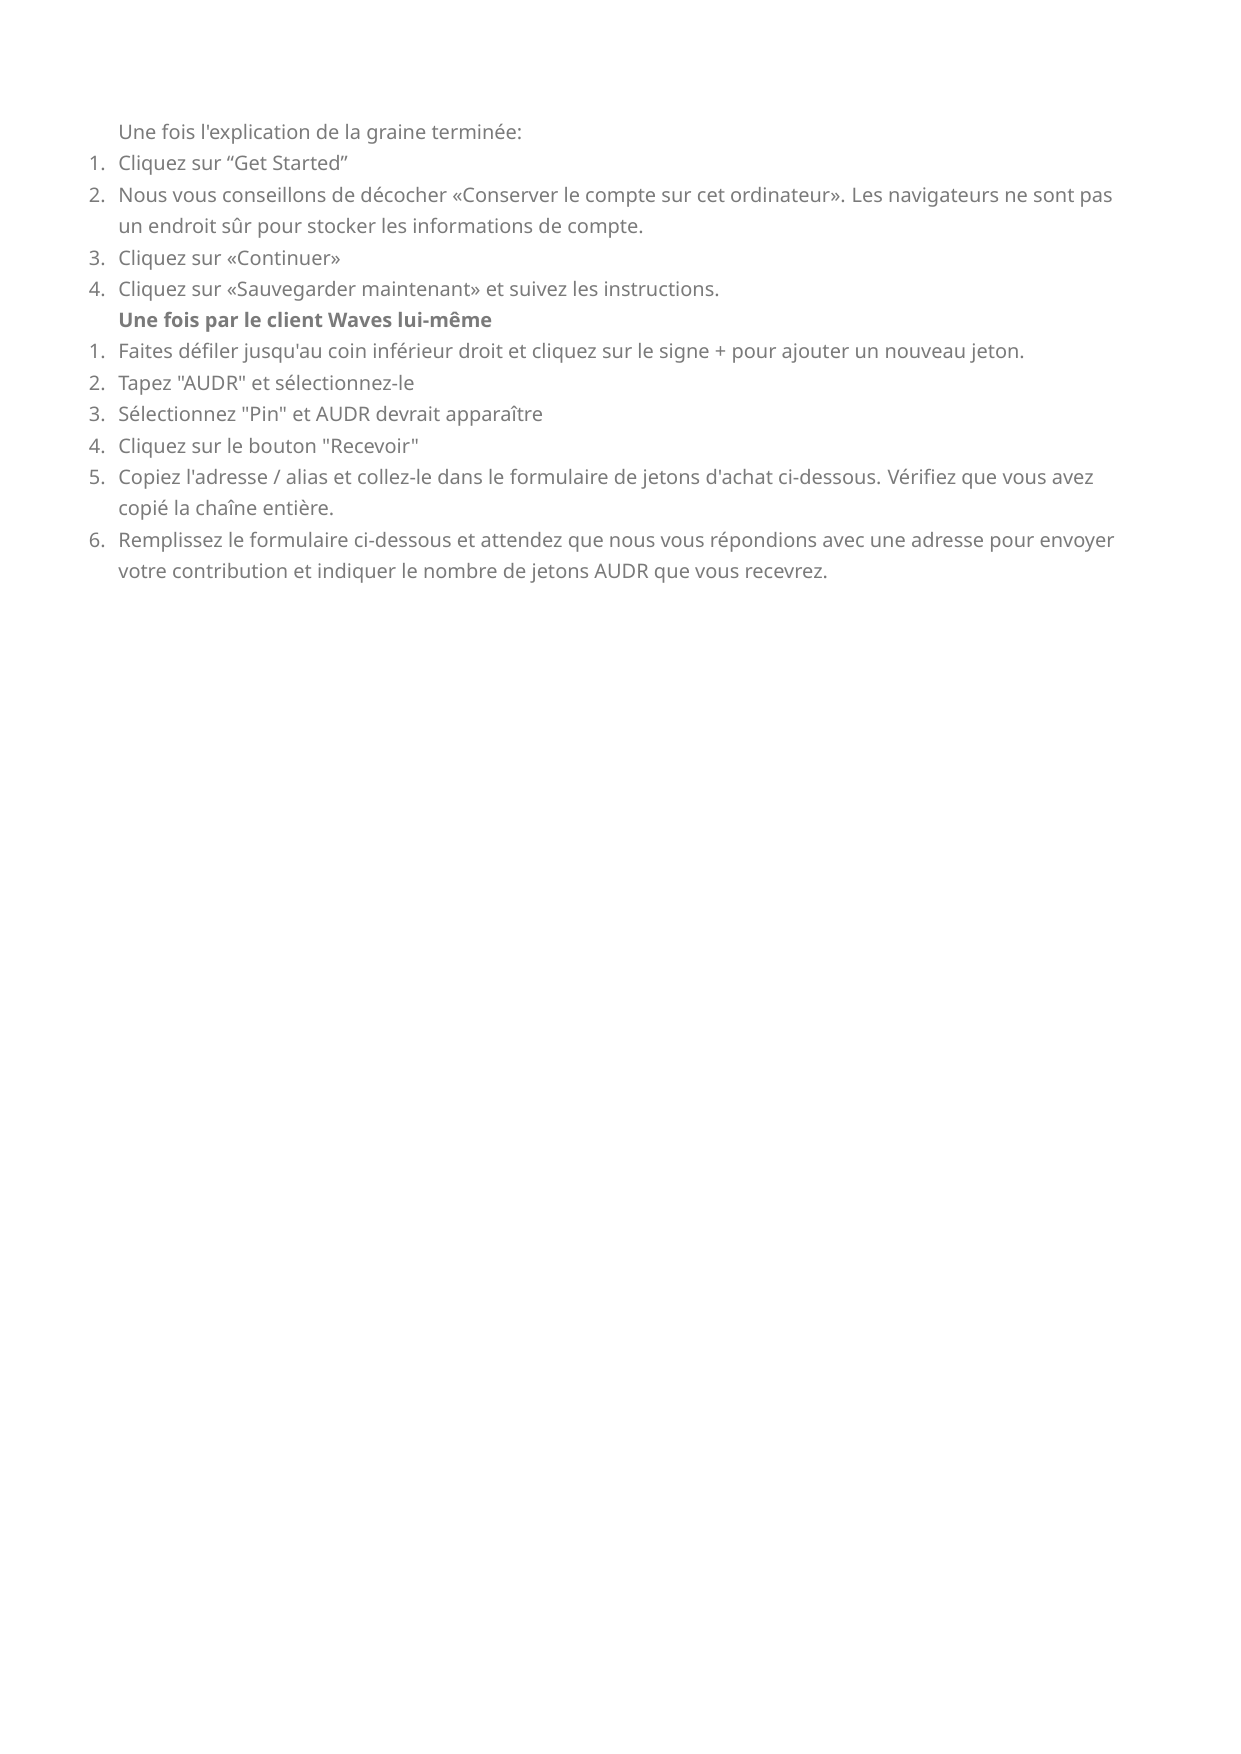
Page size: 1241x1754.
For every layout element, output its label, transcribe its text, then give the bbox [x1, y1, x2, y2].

list Cliquez sur “Get Started” [118, 149, 1122, 177]
list Cliquez sur «Sauvegarder maintenant» et suivez les instructions. [118, 275, 1122, 302]
list Tapez "AUDR" et sélectionnez-le [118, 369, 1122, 396]
text Une fois par le client Waves lui-même [118, 306, 1122, 333]
text Une fois l'explication de la graine terminée: [118, 118, 1122, 145]
list Sélectionnez "Pin" et AUDR devrait apparaître [118, 400, 1122, 428]
list Remplissez le formulaire ci-dessous et attendez que nous vous répondions avec une adresse pour envoyer votre contribution et indiquer le nombre de jetons AUDR que vous recevrez. [118, 526, 1122, 584]
list Cliquez sur le bouton "Recevoir" [118, 432, 1122, 459]
list Nous vous conseillons de décocher «Conserver le compte sur cet ordinateur». Les navigateurs ne sont pas un endroit sûr pour stocker les informations de compte. [118, 181, 1122, 239]
list Cliquez sur «Continuer» [118, 243, 1122, 271]
list Copiez l'adresse / alias et collez-le dans le formulaire de jetons d'achat ci-dessous. Vérifiez que vous avez copié la chaîne entière. [118, 463, 1122, 522]
list Faites défiler jusqu'au coin inférieur droit et cliquez sur le signe + pour ajouter un nouveau jeton. [118, 338, 1122, 365]
